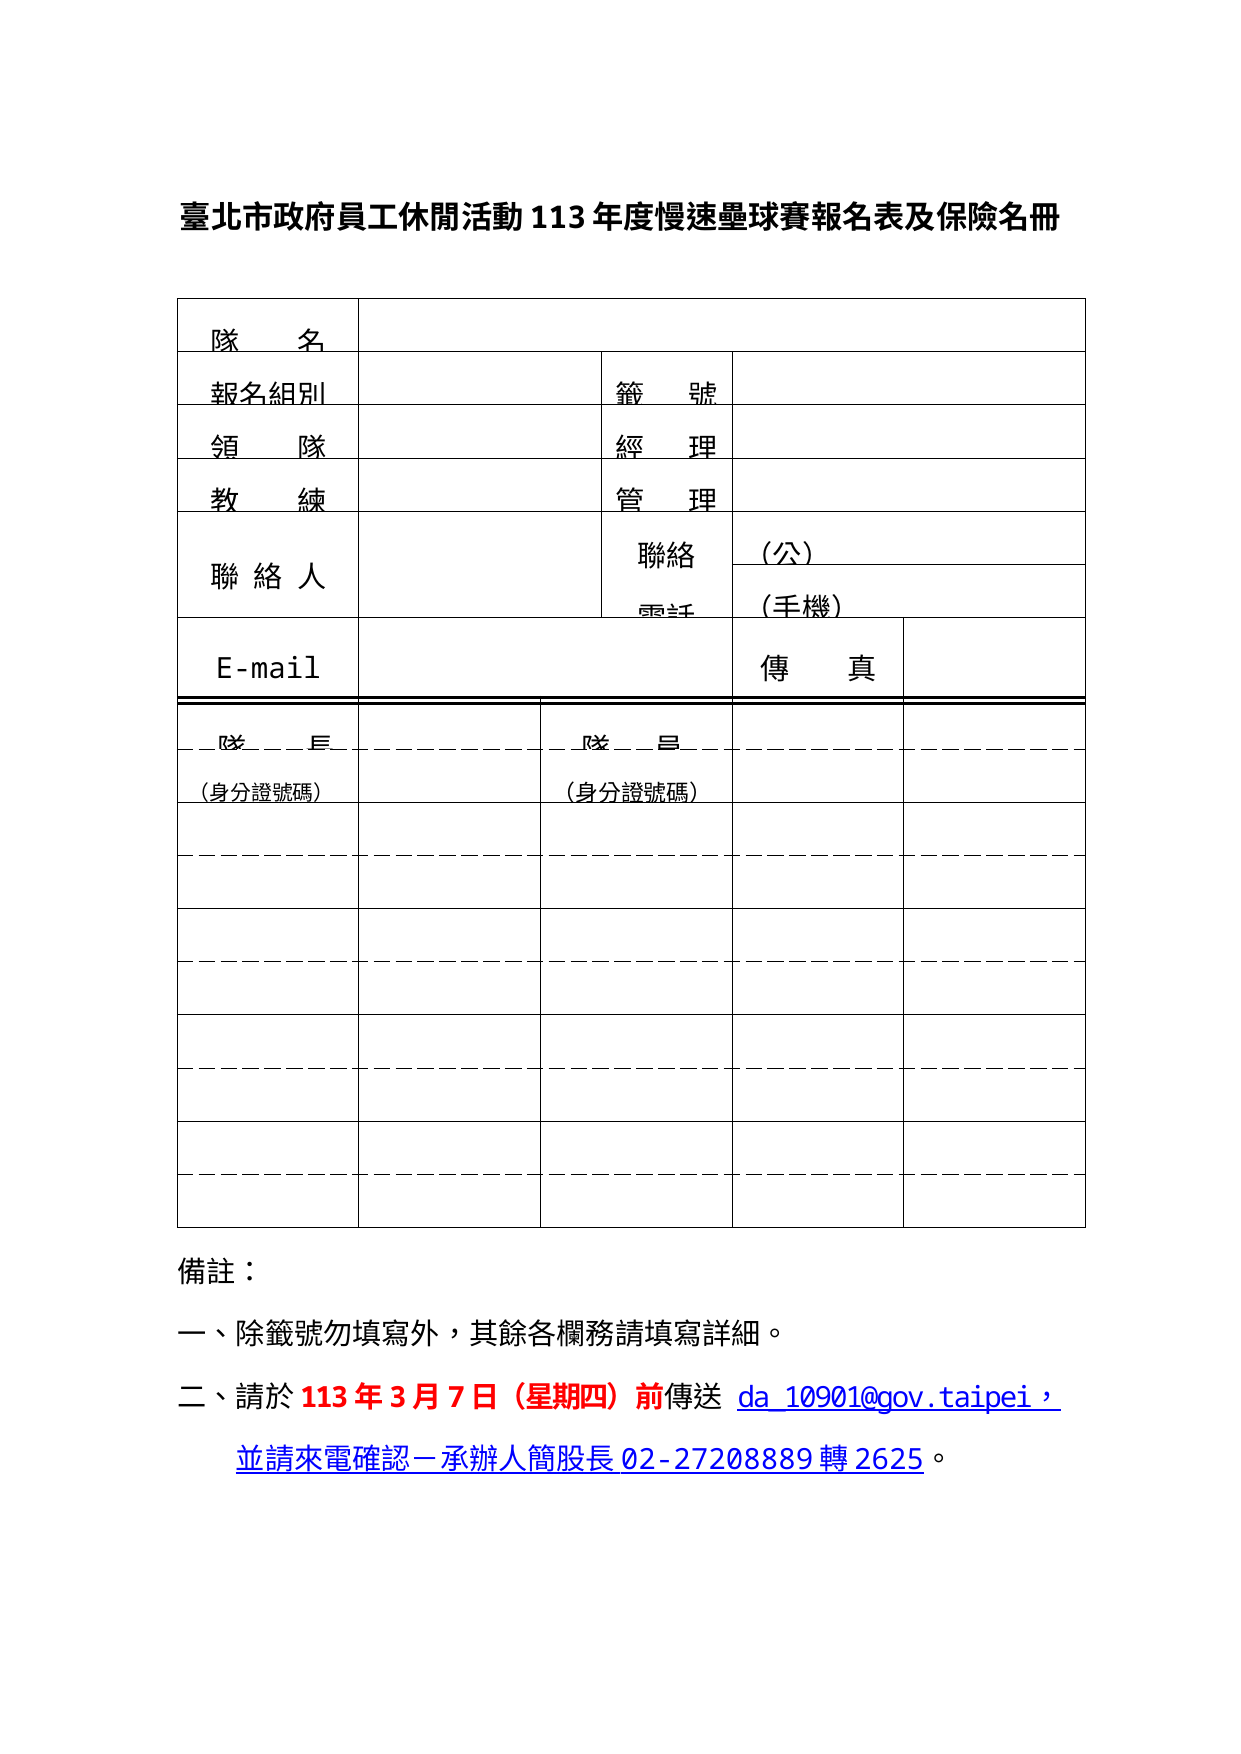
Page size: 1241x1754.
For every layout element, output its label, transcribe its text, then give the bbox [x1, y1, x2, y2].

table_cell E-mail [178, 618, 358, 696]
table_cell 經 理 [602, 405, 732, 457]
table_cell [359, 803, 540, 855]
table_cell [733, 705, 903, 749]
table_cell [359, 1015, 540, 1067]
table_cell [904, 855, 1085, 908]
table_cell [178, 1068, 358, 1121]
table_cell [904, 618, 1085, 696]
table_cell [359, 961, 540, 1014]
table_cell 聯絡 電話 [602, 512, 732, 617]
table_cell [904, 705, 1085, 749]
table_cell [541, 855, 732, 908]
table_cell [359, 352, 601, 404]
table_cell [733, 352, 1085, 404]
table_cell [359, 855, 540, 908]
table_cell [733, 1015, 903, 1067]
table_cell 籤 號 [602, 352, 732, 404]
table_cell [733, 1122, 903, 1174]
table_cell [359, 749, 540, 802]
table_cell 教 練 [178, 459, 358, 511]
table_cell （公） [733, 512, 1085, 564]
table_cell [359, 512, 601, 617]
table_cell [904, 749, 1085, 802]
table_cell [359, 618, 732, 696]
table_cell [733, 1174, 903, 1227]
table_cell [733, 855, 903, 908]
table_cell [359, 459, 601, 511]
table_cell [733, 803, 903, 855]
table_cell [904, 909, 1085, 961]
table_cell 報名組別 [178, 352, 358, 404]
table_cell 傳 真 [733, 618, 903, 696]
table_cell [541, 961, 732, 1014]
table_cell [733, 405, 1085, 457]
table_cell [541, 803, 732, 855]
table_cell [733, 459, 1085, 511]
text 二、請於113年3月7日（星期四）前傳送 da_10901@gov.taipei，並請來電確認－承辦人簡股長02-27208889轉2625。 [177, 1353, 1063, 1478]
table_cell [904, 1122, 1085, 1174]
table_cell [541, 909, 732, 961]
table_cell [541, 1174, 732, 1227]
text 臺北市政府員工休閒活動113年度慢速壘球賽報名表及保險名冊 [177, 173, 1063, 236]
table_cell （身分證號碼） [541, 749, 732, 802]
table_cell [904, 961, 1085, 1014]
table_cell [359, 405, 601, 457]
table_cell [541, 1068, 732, 1121]
table_cell [359, 909, 540, 961]
table_cell [359, 1122, 540, 1174]
table_cell [178, 1122, 358, 1174]
table_cell 領 隊 [178, 405, 358, 457]
table_cell [904, 1068, 1085, 1121]
table_cell [904, 1174, 1085, 1227]
table_cell [359, 705, 540, 749]
table_cell [904, 1015, 1085, 1067]
table_cell [178, 855, 358, 908]
table_cell （手機） [733, 565, 1085, 617]
table_cell [359, 1068, 540, 1121]
table_cell [733, 909, 903, 961]
table_cell [733, 1068, 903, 1121]
table_cell [541, 1015, 732, 1067]
table_cell [541, 1122, 732, 1174]
table_cell 隊 長 [178, 705, 358, 749]
table_cell [178, 803, 358, 855]
table_cell （身分證號碼） [178, 749, 358, 802]
table_cell [178, 1015, 358, 1067]
table_header 隊 名 [178, 299, 358, 351]
table_cell 聯 絡 人 [178, 512, 358, 617]
table_cell [733, 749, 903, 802]
table_header [359, 299, 1085, 351]
text 一、除籤號勿填寫外，其餘各欄務請填寫詳細。 [177, 1290, 1063, 1353]
table_cell [733, 961, 903, 1014]
table_cell [904, 803, 1085, 855]
table_cell 隊 員 [541, 705, 732, 749]
table_cell [178, 961, 358, 1014]
text 備註： [177, 1228, 1063, 1290]
table_cell 管 理 [602, 459, 732, 511]
table_cell [178, 909, 358, 961]
table_cell [359, 1174, 540, 1227]
table_cell [178, 1174, 358, 1227]
